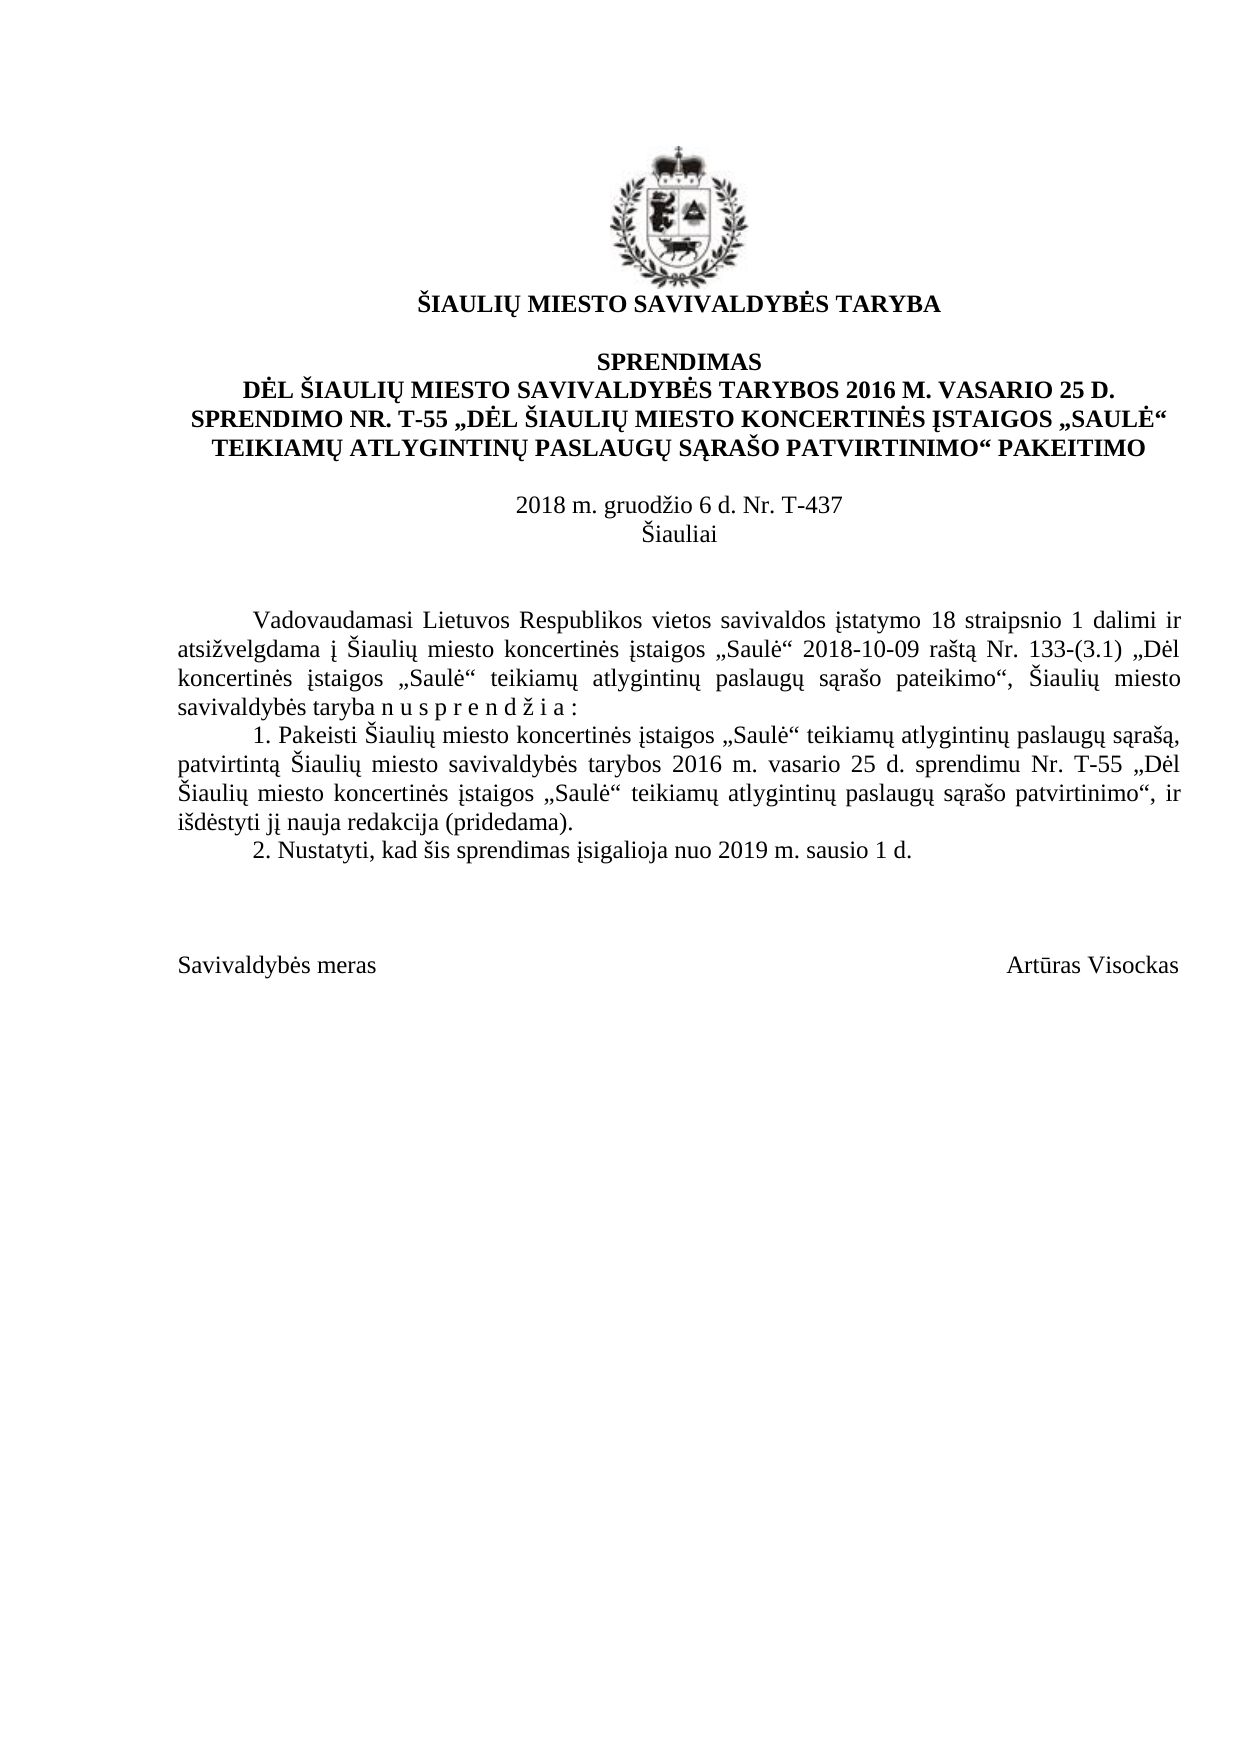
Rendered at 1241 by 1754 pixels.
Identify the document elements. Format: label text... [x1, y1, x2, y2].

text DĖL ŠIAULIŲ MIESTO SAVIVALDYBĖS TARYBOS 2016 M. VASARIO 25 D. SPRENDIMO NR. T-55 „DĖL ŠIAULIŲ MIESTO KONCERTINĖS ĮSTAIGOS „SAULĖ“ TEIKIAMŲ ATLYGINTINŲ PASLAUGŲ SĄRAŠO PATVIRTINIMO“ PAKEITIMO [177, 375, 1181, 462]
text 2018 m. gruodžio 6 d. Nr. T-437 [177, 490, 1181, 519]
text SPRENDIMAS [177, 347, 1181, 375]
text Vadovaudamasi Lietuvos Respublikos vietos savivaldos įstatymo 18 straipsnio 1 dalimi ir atsižvelgdama į Šiaulių miesto koncertinės įstaigos „Saulė“ 2018-10-09 raštą Nr. 133-(3.1) „Dėl koncertinės įstaigos „Saulė“ teikiamų atlygintinų paslaugų sąrašo pateikimo“, Šiaulių miesto savivaldybės taryba nusprendžia: [177, 605, 1181, 720]
text Savivaldybės meras Artūras Visockas [177, 950, 1181, 979]
text 1. Pakeisti Šiaulių miesto koncertinės įstaigos „Saulė“ teikiamų atlygintinų paslaugų sąrašą, patvirtintą Šiaulių miesto savivaldybės tarybos 2016 m. vasario 25 d. sprendimu Nr. T-55 „Dėl Šiaulių miesto koncertinės įstaigos „Saulė“ teikiamų atlygintinų paslaugų sąrašo patvirtinimo“, ir išdėstyti jį nauja redakcija (pridedama). [177, 720, 1181, 835]
text ŠIAULIŲ MIESTO SAVIVALDYBĖS TARYBA [177, 289, 1181, 318]
text Šiauliai [177, 519, 1181, 548]
text 2. Nustatyti, kad šis sprendimas įsigalioja nuo 2019 m. sausio 1 d. [177, 835, 1181, 864]
